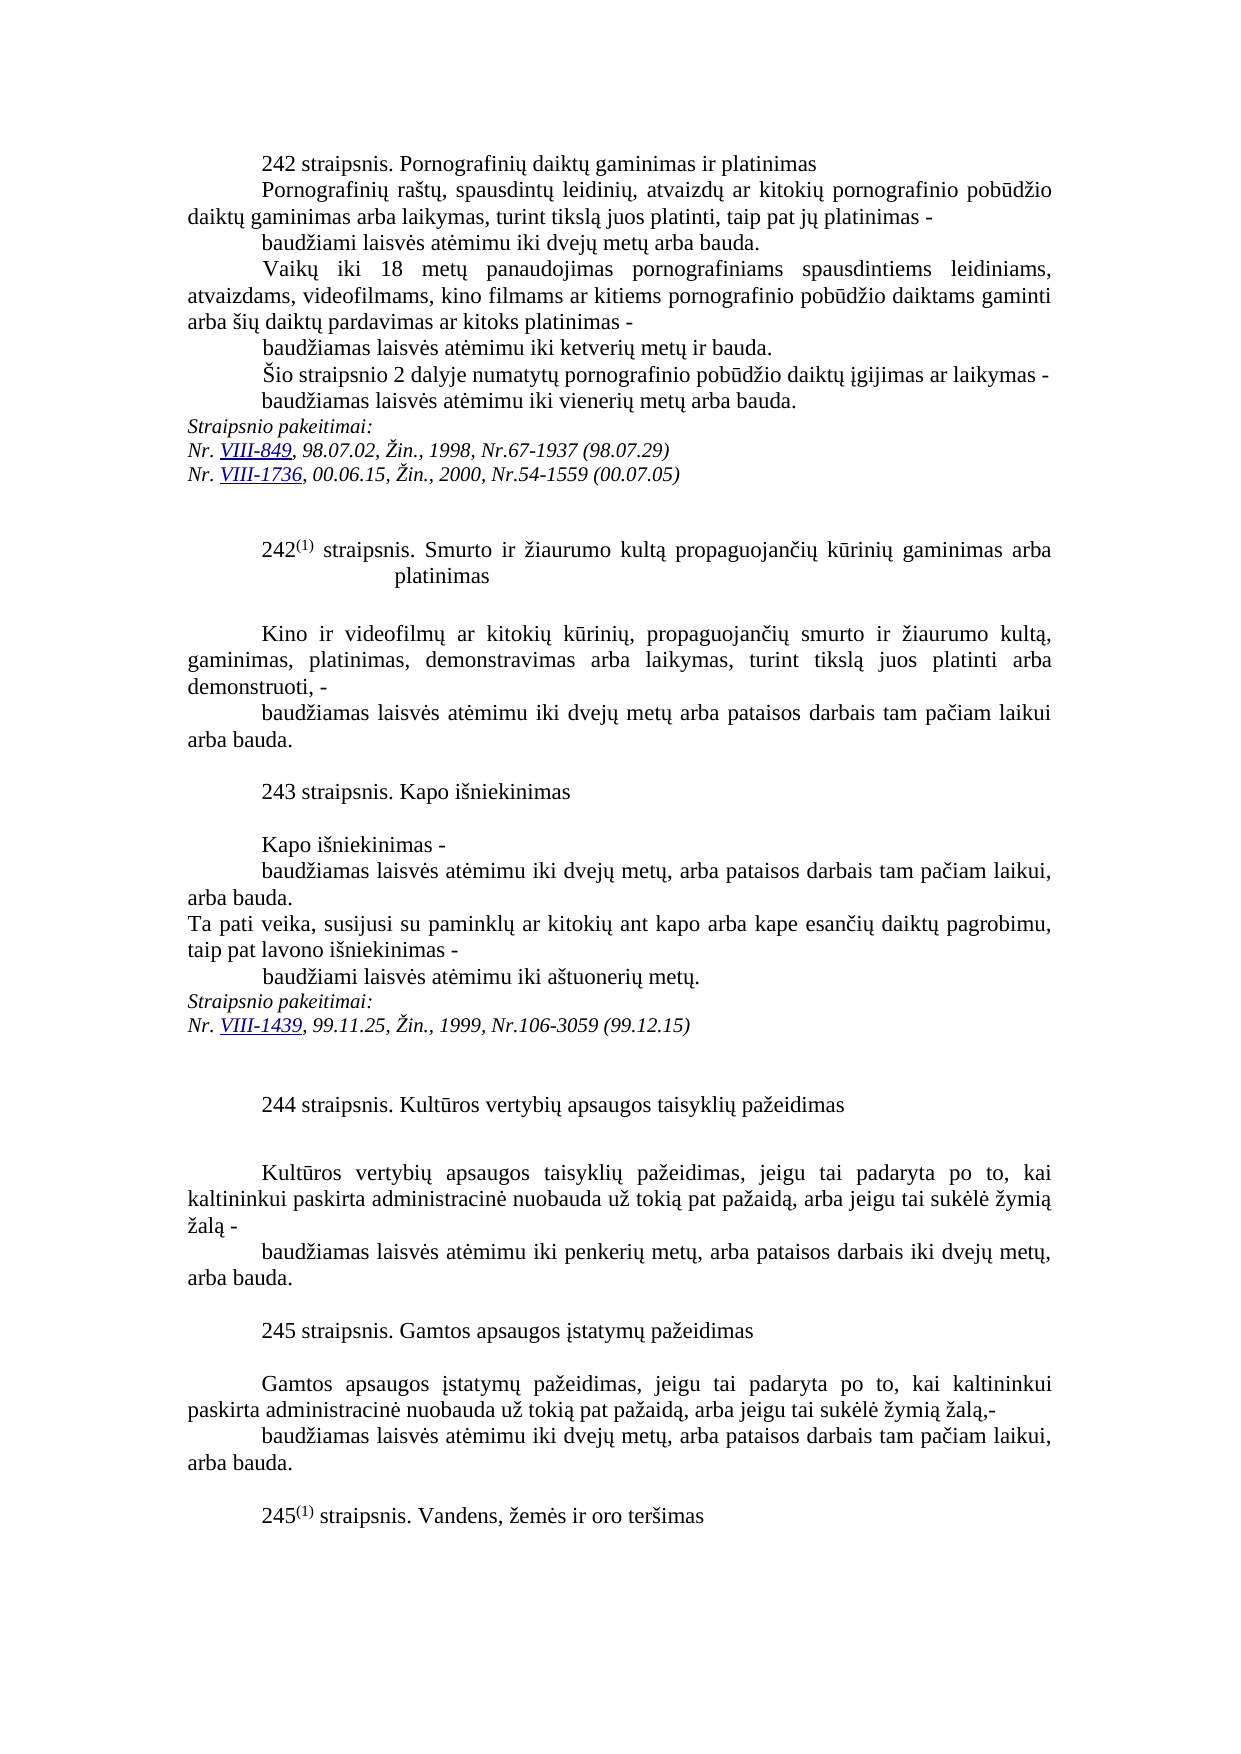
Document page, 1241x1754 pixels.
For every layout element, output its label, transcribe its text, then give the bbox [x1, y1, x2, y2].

text Kultūros vertybių apsaugos taisyklių pažeidimas, jeigu tai padaryta po to, kai kaltininkui paskirta administracinė nuobauda už tokią pat pažaidą, arba jeigu tai sukėlė žymią žalą - [187, 1159, 1053, 1238]
text baudžiami laisvės atėmimu iki aštuonerių metų. [187, 963, 1053, 989]
text baudžiamas laisvės atėmimu iki dvejų metų arba pataisos darbais tam pačiam laikui arba bauda. [187, 699, 1053, 752]
text 242 straipsnis. Pornografinių daiktų gaminimas ir platinimas [261, 150, 1053, 176]
text Šio straipsnio 2 dalyje numatytų pornografinio pobūdžio daiktų įgijimas ar laikymas - [187, 361, 1053, 387]
text Nr. VIII-849, 98.07.02, Žin., 1998, Nr.67-1937 (98.07.29) [187, 438, 1053, 462]
text Straipsnio pakeitimai: [187, 989, 1053, 1013]
text baudžiami laisvės atėmimu iki dvejų metų arba bauda. [187, 229, 1053, 255]
text Kapo išniekinimas - [205, 831, 1053, 857]
text baudžiamas laisvės atėmimu iki vienerių metų arba bauda. [187, 387, 1053, 413]
text 244 straipsnis. Kultūros vertybių apsaugos taisyklių pažeidimas [261, 1091, 1053, 1118]
text 242(1) straipsnis. Smurto ir žiaurumo kultą propaguojančių kūrinių gaminimas arba platinimas [261, 536, 1053, 589]
text baudžiamas laisvės atėmimu iki penkerių metų, arba pataisos darbais iki dvejų metų, arba bauda. [187, 1238, 1053, 1291]
text baudžiamas laisvės atėmimu iki dvejų metų, arba pataisos darbais tam pačiam laikui, arba bauda. [187, 857, 1053, 910]
text 243 straipsnis. Kapo išniekinimas [205, 778, 1053, 805]
text Vaikų iki 18 metų panaudojimas pornografiniams spausdintiems leidiniams, atvaizdams, videofilmams, kino filmams ar kitiems pornografinio pobūdžio daiktams gaminti arba šių daiktų pardavimas ar kitoks platinimas - [187, 255, 1053, 334]
text Straipsnio pakeitimai: [187, 413, 1053, 438]
text 245 straipsnis. Gamtos apsaugos įstatymų pažeidimas [187, 1317, 1053, 1343]
text Nr. VIII-1736, 00.06.15, Žin., 2000, Nr.54-1559 (00.07.05) [187, 462, 1053, 486]
text Kino ir videofilmų ar kitokių kūrinių, propaguojančių smurto ir žiaurumo kultą, gaminimas, platinimas, demonstravimas arba laikymas, turint tikslą juos platinti arba demonstruoti, - [187, 620, 1053, 699]
text 245(1) straipsnis. Vandens, žemės ir oro teršimas [187, 1502, 1053, 1528]
text Pornografinių raštų, spausdintų leidinių, atvaizdų ar kitokių pornografinio pobūdžio daiktų gaminimas arba laikymas, turint tikslą juos platinti, taip pat jų platinimas - [187, 176, 1053, 229]
text baudžiamas laisvės atėmimu iki ketverių metų ir bauda. [187, 334, 1053, 361]
text Gamtos apsaugos įstatymų pažeidimas, jeigu tai padaryta po to, kai kaltininkui paskirta administracinė nuobauda už tokią pat pažaidą, arba jeigu tai sukėlė žymią žalą,- [187, 1370, 1053, 1423]
text Ta pati veika, susijusi su paminklų ar kitokių ant kapo arba kape esančių daiktų pagrobimu, taip pat lavono išniekinimas - [187, 910, 1053, 963]
text baudžiamas laisvės atėmimu iki dvejų metų, arba pataisos darbais tam pačiam laikui, arba bauda. [187, 1423, 1053, 1475]
text Nr. VIII-1439, 99.11.25, Žin., 1999, Nr.106-3059 (99.12.15) [187, 1013, 1053, 1037]
